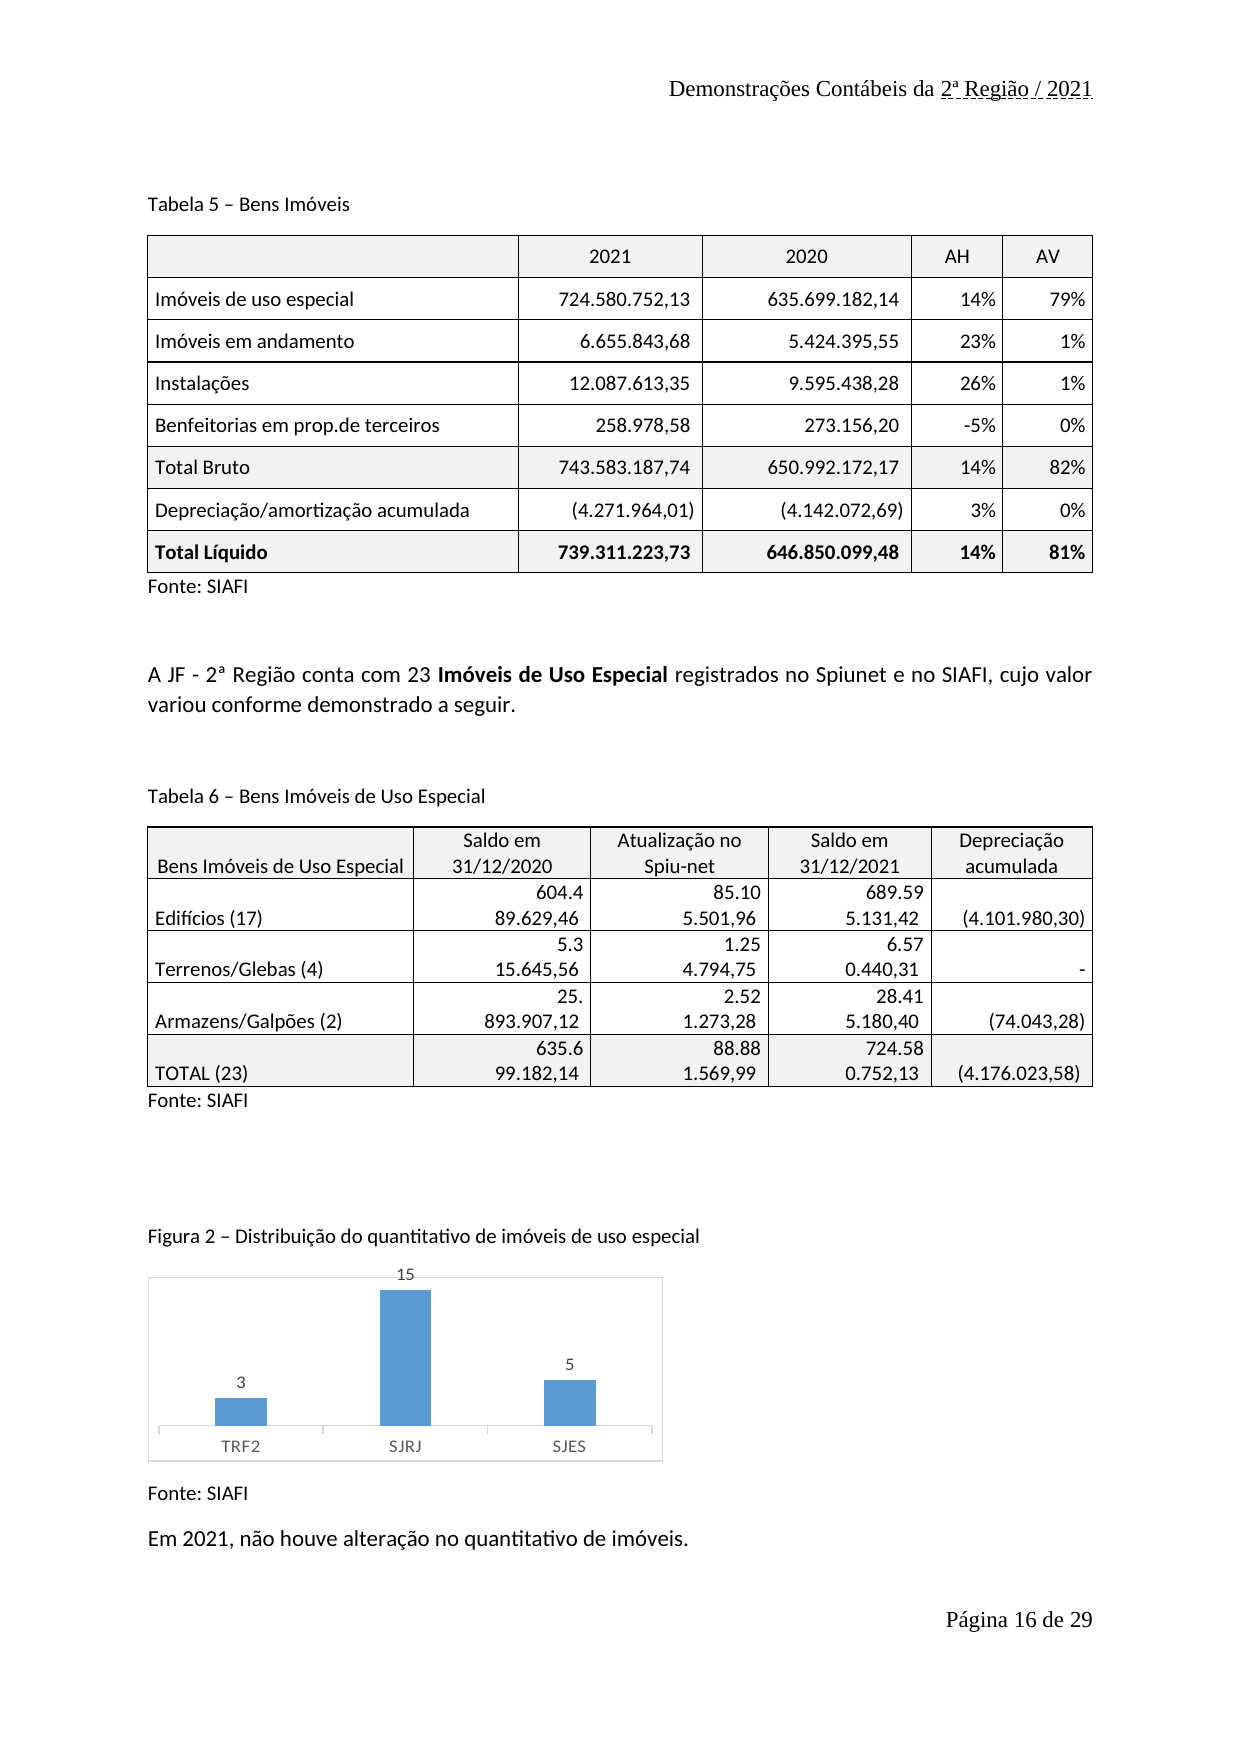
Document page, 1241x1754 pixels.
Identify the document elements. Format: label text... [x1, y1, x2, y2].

table_cell 14% [912, 278, 1002, 319]
table_cell 739.311.223,73 [519, 531, 702, 572]
table_cell 6.570.440,31 [769, 931, 931, 982]
table_cell 26% [912, 363, 1002, 403]
table_cell 743.583.187,74 [519, 447, 702, 488]
table_cell 0% [1003, 405, 1092, 446]
table_cell - [932, 931, 1092, 982]
table_header Atualização no Spiu-net [591, 828, 768, 878]
table_header AV [1003, 236, 1092, 277]
table_cell Depreciação/amortização acumulada [148, 489, 518, 530]
table_cell 14% [912, 531, 1002, 572]
table_cell 1% [1003, 320, 1092, 361]
table_header 2021 [519, 236, 702, 277]
table_cell (4.176.023,58) [932, 1035, 1092, 1086]
table_header Depreciação acumulada [932, 828, 1092, 878]
text Fonte: SIAFI [148, 1480, 1092, 1506]
table_header Bens Imóveis de Uso Especial [148, 828, 413, 878]
table_cell 273.156,20 [703, 405, 911, 446]
table_cell 2.521.273,28 [591, 983, 768, 1034]
text Em 2021, não houve alteração no quantitativo de imóveis. [148, 1524, 1092, 1552]
table_cell Terrenos/Glebas (4) [148, 931, 413, 982]
table_cell Imóveis de uso especial [148, 278, 518, 319]
table_cell 14% [912, 447, 1002, 488]
table_cell -5% [912, 405, 1002, 446]
table_cell 689.595.131,42 [769, 879, 931, 930]
table_cell 646.850.099,48 [703, 531, 911, 572]
table_cell 1.254.794,75 [591, 931, 768, 982]
text Tabela 5 – Bens Imóveis [148, 191, 1092, 217]
table_cell 85.105.501,96 [591, 879, 768, 930]
text Figura 2 – Distribuição do quantitativo de imóveis de uso especial [148, 1223, 1092, 1248]
table_cell 635.699.182,14 [703, 278, 911, 319]
table_header 2020 [703, 236, 911, 277]
table_cell 82% [1003, 447, 1092, 488]
table_cell Imóveis em andamento [148, 320, 518, 361]
table_cell 25.893.907,12 [414, 983, 590, 1034]
table_header [148, 236, 518, 277]
text Fonte: SIAFI [148, 1087, 1092, 1112]
table_cell 604.489.629,46 [414, 879, 590, 930]
table_cell Benfeitorias em prop.de terceiros [148, 405, 518, 446]
table_cell (4.101.980,30) [932, 879, 1092, 930]
table_cell 23% [912, 320, 1002, 361]
table_header AH [912, 236, 1002, 277]
table_header Saldo em 31/12/2021 [769, 828, 931, 878]
table_cell (74.043,28) [932, 983, 1092, 1034]
text Fonte: SIAFI [148, 573, 1092, 599]
table_cell 635.699.182,14 [414, 1035, 590, 1086]
table_cell 258.978,58 [519, 405, 702, 446]
table_cell 724.580.752,13 [519, 278, 702, 319]
table_cell 79% [1003, 278, 1092, 319]
table_cell 3% [912, 489, 1002, 530]
table_cell 12.087.613,35 [519, 363, 702, 403]
table_cell 5.315.645,56 [414, 931, 590, 982]
table_cell Edifícios (17) [148, 879, 413, 930]
table_cell TOTAL (23) [148, 1035, 413, 1086]
text A JF - 2ª Região conta com 23 Imóveis de Uso Especial registrados no Spiunet e no SIAFI, cujo valor variou conforme demonstrado a seguir. [148, 660, 1092, 718]
table_cell Total Bruto [148, 447, 518, 488]
table_header Saldo em 31/12/2020 [414, 828, 590, 878]
table_cell Armazens/Galpões (2) [148, 983, 413, 1034]
table_cell (4.142.072,69) [703, 489, 911, 530]
table_cell 6.655.843,68 [519, 320, 702, 361]
text Tabela 6 – Bens Imóveis de Uso Especial [148, 783, 1092, 808]
table_cell 724.580.752,13 [769, 1035, 931, 1086]
table_cell 1% [1003, 363, 1092, 403]
table_cell 0% [1003, 489, 1092, 530]
table_cell (4.271.964,01) [519, 489, 702, 530]
table_cell 5.424.395,55 [703, 320, 911, 361]
table_cell 28.415.180,40 [769, 983, 931, 1034]
table_cell 9.595.438,28 [703, 363, 911, 403]
table_cell 650.992.172,17 [703, 447, 911, 488]
table_cell 81% [1003, 531, 1092, 572]
table_cell Total Líquido [148, 531, 518, 572]
table_cell Instalações [148, 363, 518, 403]
table_cell 88.881.569,99 [591, 1035, 768, 1086]
